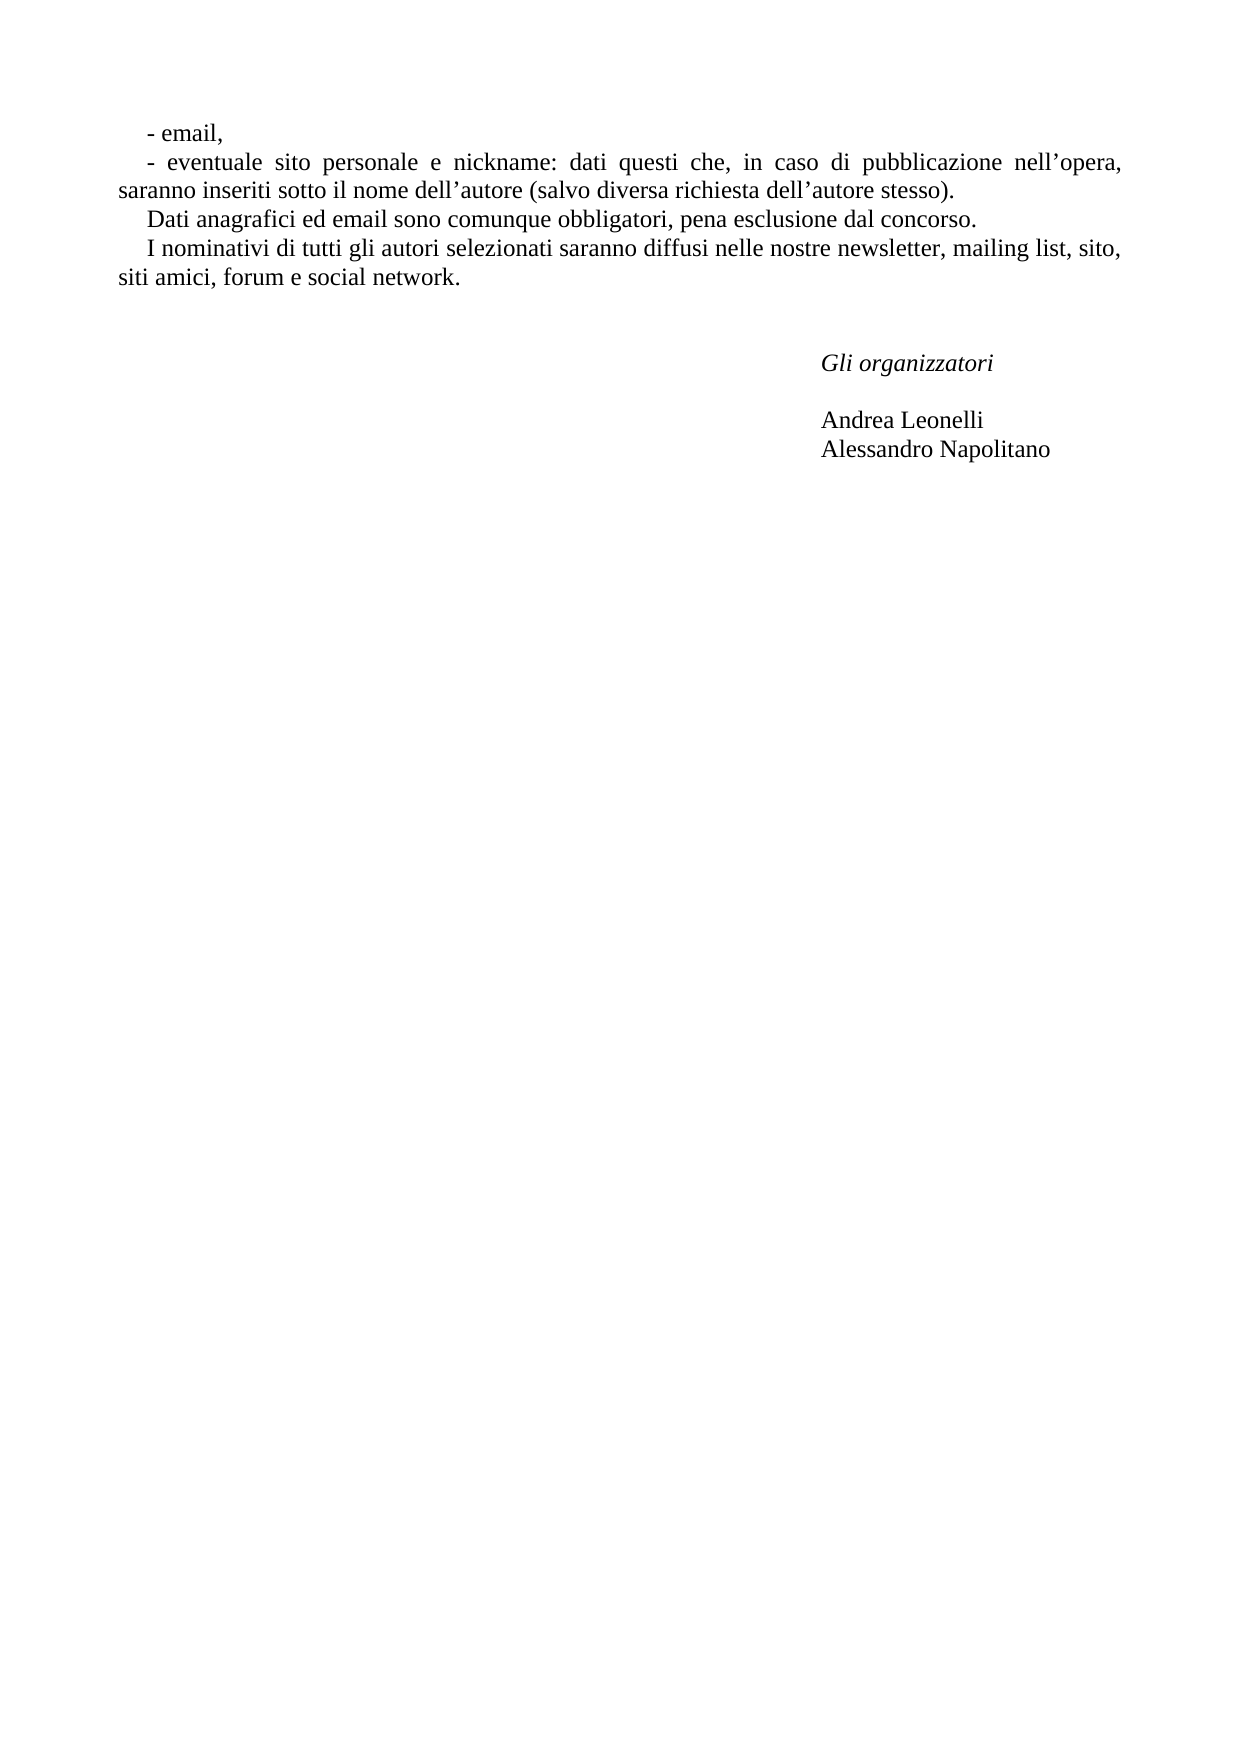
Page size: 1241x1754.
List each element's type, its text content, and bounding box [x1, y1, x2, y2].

text Gli organizzatori [792, 348, 1122, 377]
text Alessandro Napolitano [792, 434, 1122, 463]
text - email, [118, 118, 1122, 147]
text Andrea Leonelli [792, 406, 1122, 434]
text I nominativi di tutti gli autori selezionati saranno diffusi nelle nostre newsletter, mailing list, sito, siti amici, forum e social network. [118, 233, 1122, 291]
text Dati anagrafici ed email sono comunque obbligatori, pena esclusione dal concorso. [118, 204, 1122, 233]
text - eventuale sito personale e nickname: dati questi che, in caso di pubblicazione nell’opera, saranno inseriti sotto il nome dell’autore (salvo diversa richiesta dell’autore stesso). [118, 147, 1122, 204]
